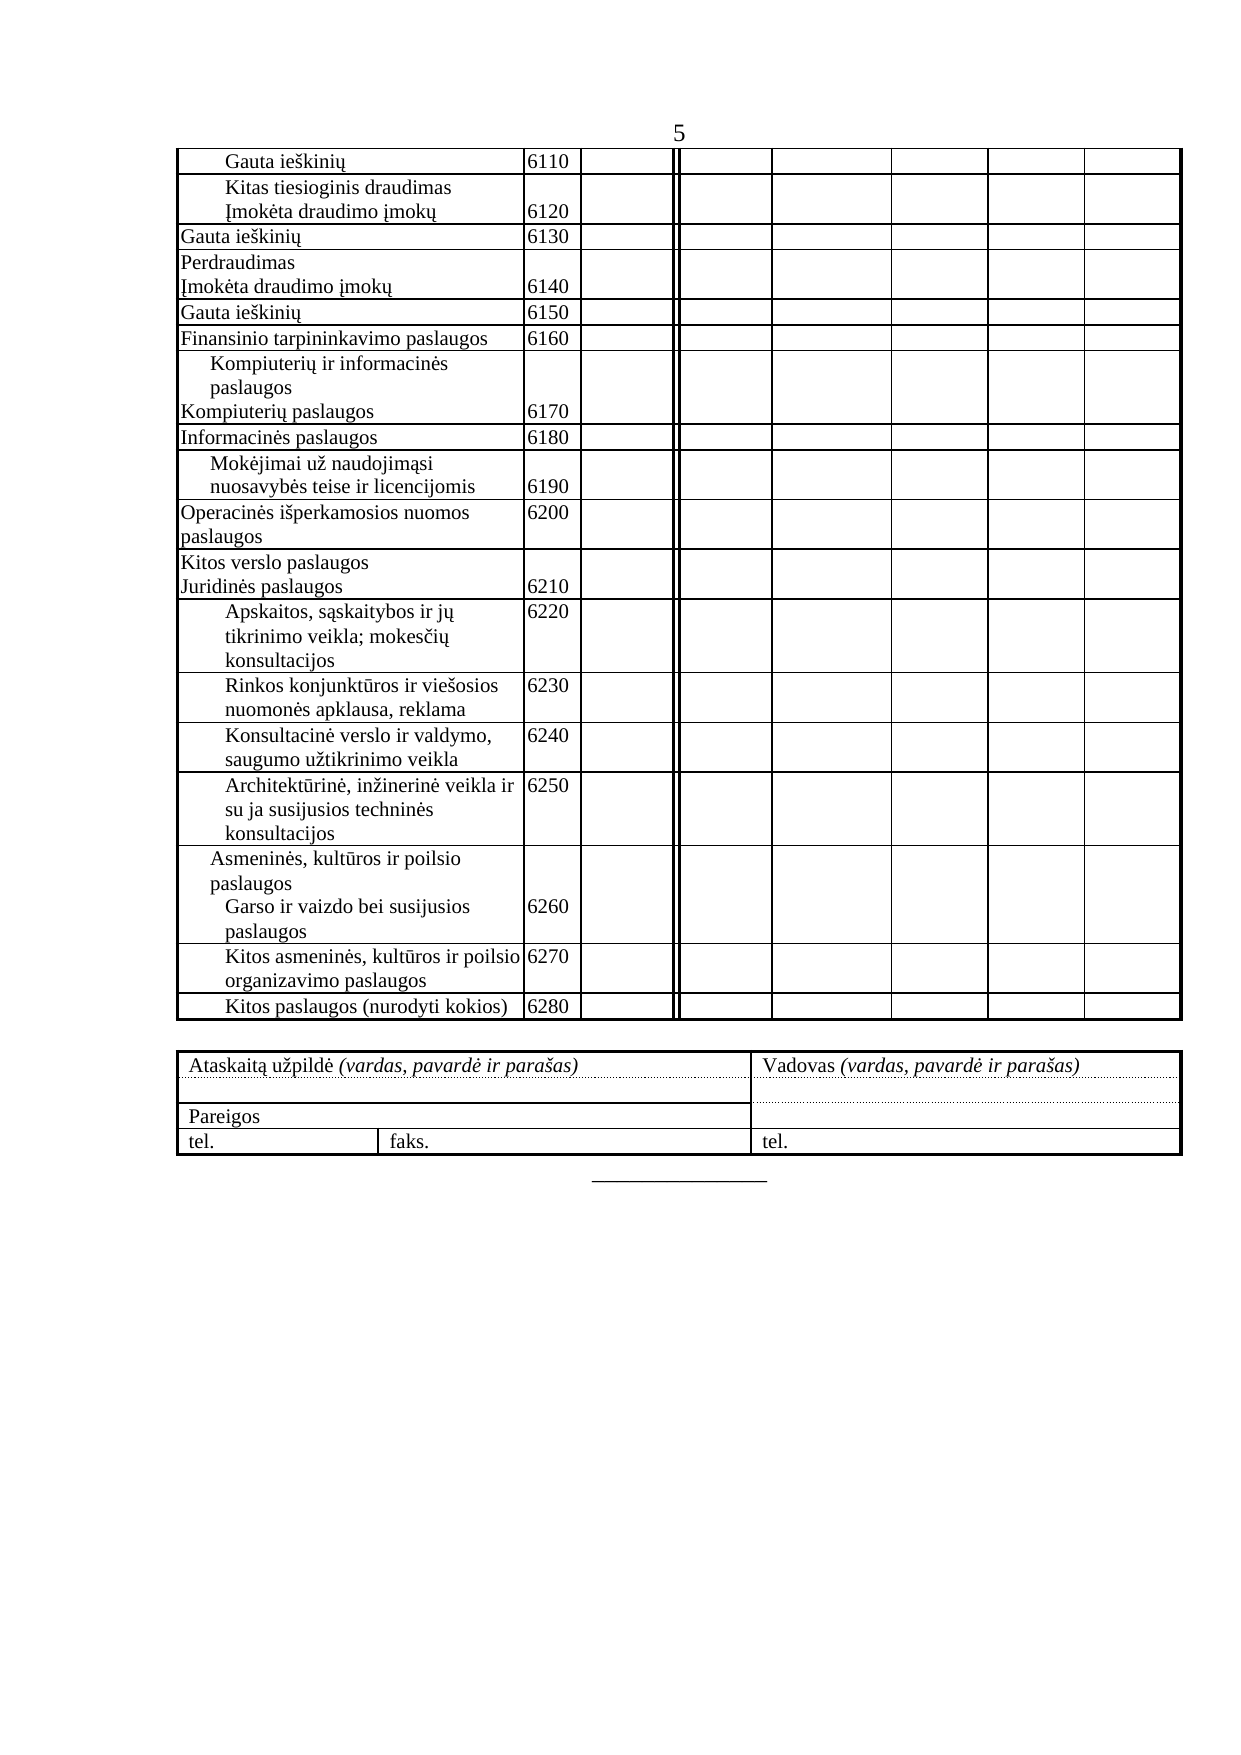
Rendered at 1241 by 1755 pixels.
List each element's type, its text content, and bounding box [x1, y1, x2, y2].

table_cell Kitos verslo paslaugos [179, 550, 523, 574]
table_cell [582, 225, 672, 248]
table_cell [989, 944, 1084, 992]
table_cell 6160 [525, 326, 580, 349]
table_cell [892, 944, 987, 992]
table_cell [773, 250, 891, 274]
table_cell [773, 574, 891, 598]
table_cell [582, 773, 672, 845]
table_cell 6230 [525, 673, 580, 721]
table_cell [681, 351, 771, 399]
table_cell [681, 149, 771, 173]
table_cell [582, 994, 672, 1018]
table_cell [892, 846, 987, 894]
table_cell [989, 451, 1084, 498]
table_cell [1085, 944, 1179, 992]
table_cell [681, 846, 771, 894]
table_cell [989, 300, 1084, 324]
table_cell [892, 723, 987, 771]
table_cell [989, 199, 1084, 223]
table_cell Apskaitos, sąskaitybos ir jų tikrinimo veikla; mokesčių konsultacijos [179, 600, 523, 672]
table_cell [892, 250, 987, 274]
table_cell 6220 [525, 600, 580, 672]
table_cell [1085, 351, 1179, 399]
table_cell [1085, 994, 1179, 1018]
table_cell [681, 944, 771, 992]
table_cell [681, 225, 771, 248]
table_cell [582, 199, 672, 223]
table_cell [582, 274, 672, 298]
table_cell [1085, 673, 1179, 721]
table_cell [773, 944, 891, 992]
table_cell [892, 199, 987, 223]
table_cell [773, 846, 891, 894]
table_cell [1085, 425, 1179, 449]
table_cell [773, 451, 891, 498]
table_cell [989, 326, 1084, 349]
table_cell [525, 846, 580, 894]
table_cell [681, 199, 771, 223]
table_cell [582, 300, 672, 324]
table_cell [681, 673, 771, 721]
table_cell [681, 175, 771, 199]
table_cell [681, 326, 771, 349]
table_cell [773, 673, 891, 721]
table_cell [1085, 399, 1179, 423]
table_cell [892, 600, 987, 672]
table_cell 6130 [525, 225, 580, 248]
table_header Ataskaitą užpildė (vardas, pavardė ir parašas) [179, 1053, 750, 1077]
table_cell [1085, 149, 1179, 173]
table_cell [681, 550, 771, 574]
table_cell [681, 773, 771, 845]
table_cell [582, 425, 672, 449]
table_cell 6180 [525, 425, 580, 449]
table_cell Gauta ieškinių [179, 300, 523, 324]
table_cell Mokėjimai už naudojimąsi nuosavybės teise ir licencijomis [179, 451, 523, 498]
table_cell [525, 250, 580, 274]
table_cell [1085, 500, 1179, 548]
table_cell tel. [179, 1129, 377, 1153]
table_cell [681, 425, 771, 449]
table_cell Juridinės paslaugos [179, 574, 523, 598]
table_cell [773, 550, 891, 574]
table_cell [773, 425, 891, 449]
table_cell Kompiuterių ir informacinės paslaugos [179, 351, 523, 399]
table_cell [582, 451, 672, 498]
table_cell [773, 351, 891, 399]
table_cell [892, 326, 987, 349]
table_cell [892, 673, 987, 721]
table_cell [1085, 326, 1179, 349]
table_cell Garso ir vaizdo bei susijusios paslaugos [179, 895, 523, 943]
table_cell [582, 550, 672, 574]
table_cell [989, 895, 1084, 943]
table_cell [892, 149, 987, 173]
table_cell [1085, 451, 1179, 498]
table_cell Rinkos konjunktūros ir viešosios nuomonės apklausa, reklama [179, 673, 523, 721]
table_cell [989, 500, 1084, 548]
table_cell [681, 451, 771, 498]
table_cell [1085, 723, 1179, 771]
table_cell 6260 [525, 895, 580, 943]
table_cell Perdraudimas [179, 250, 523, 274]
table_cell [773, 600, 891, 672]
table_cell [892, 399, 987, 423]
table_cell [582, 944, 672, 992]
table_cell [989, 994, 1084, 1018]
table_cell [773, 773, 891, 845]
table_cell [892, 500, 987, 548]
table_cell [989, 773, 1084, 845]
table_cell [989, 175, 1084, 199]
table_cell [989, 574, 1084, 598]
table_cell Gauta ieškinių [179, 149, 523, 173]
table_cell [582, 250, 672, 274]
table_cell Pareigos [179, 1104, 750, 1128]
table_cell [681, 895, 771, 943]
table_cell [892, 895, 987, 943]
table_cell [773, 199, 891, 223]
table_cell [892, 550, 987, 574]
table_cell [892, 274, 987, 298]
table_cell [1085, 300, 1179, 324]
table_cell [773, 175, 891, 199]
table_cell 6110 [525, 149, 580, 173]
table_cell Finansinio tarpininkavimo paslaugos [179, 326, 523, 349]
table_cell [681, 300, 771, 324]
table_cell Asmeninės, kultūros ir poilsio paslaugos [179, 846, 523, 894]
table_cell 6280 [525, 994, 580, 1018]
table_cell [989, 225, 1084, 248]
table_cell [773, 225, 891, 248]
table_cell [582, 673, 672, 721]
table_cell [681, 723, 771, 771]
table_cell [525, 550, 580, 574]
table_cell [681, 500, 771, 548]
table_cell 6250 [525, 773, 580, 845]
text ______________ [177, 1156, 1181, 1185]
table_cell [681, 274, 771, 298]
table_cell Gauta ieškinių [179, 225, 523, 248]
table_cell [892, 175, 987, 199]
table_cell [582, 149, 672, 173]
table_cell Informacinės paslaugos [179, 425, 523, 449]
table_cell Kitos asmeninės, kultūros ir poilsio organizavimo paslaugos [179, 944, 523, 992]
table_cell [989, 673, 1084, 721]
table_cell [752, 1077, 1179, 1102]
table_cell [582, 175, 672, 199]
table_cell [989, 351, 1084, 399]
table_cell [773, 500, 891, 548]
table_cell [1085, 846, 1179, 894]
table_cell [989, 600, 1084, 672]
table_cell [1085, 550, 1179, 574]
table_cell [525, 175, 580, 199]
table_cell [1085, 600, 1179, 672]
table_cell [1085, 175, 1179, 199]
table_cell [773, 399, 891, 423]
table_cell 6150 [525, 300, 580, 324]
table_cell faks. [379, 1129, 750, 1153]
table_cell [582, 326, 672, 349]
table_cell [773, 723, 891, 771]
table_cell 6190 [525, 451, 580, 498]
table_cell [681, 574, 771, 598]
table_cell [989, 425, 1084, 449]
table_header Vadovas (vardas, pavardė ir parašas) [752, 1053, 1179, 1077]
table_cell [989, 399, 1084, 423]
table_cell [582, 895, 672, 943]
table_cell [773, 895, 891, 943]
table_cell [773, 149, 891, 173]
table_cell Įmokėta draudimo įmokų [179, 274, 523, 298]
table_cell [1085, 895, 1179, 943]
table_cell [773, 300, 891, 324]
table_cell [989, 250, 1084, 274]
table_cell [989, 149, 1084, 173]
table_cell [1085, 773, 1179, 845]
table_cell [1085, 199, 1179, 223]
table_cell tel. [752, 1129, 1179, 1153]
table_cell 6240 [525, 723, 580, 771]
table_cell [681, 250, 771, 274]
table_cell [1085, 274, 1179, 298]
table_cell [892, 425, 987, 449]
table_cell [773, 994, 891, 1018]
table_cell Kitas tiesioginis draudimas [179, 175, 523, 199]
table_cell Kompiuterių paslaugos [179, 399, 523, 423]
table_cell [525, 351, 580, 399]
table_cell [681, 600, 771, 672]
table_cell 6120 [525, 199, 580, 223]
table_cell [681, 399, 771, 423]
table_cell 6140 [525, 274, 580, 298]
table_cell [582, 500, 672, 548]
table_cell [989, 550, 1084, 574]
table_cell Operacinės išperkamosios nuomos paslaugos [179, 500, 523, 548]
table_cell [892, 351, 987, 399]
table_cell [1085, 225, 1179, 248]
table_cell [989, 723, 1084, 771]
table_cell [773, 274, 891, 298]
table_cell [892, 574, 987, 598]
table_cell Įmokėta draudimo įmokų [179, 199, 523, 223]
table_cell [989, 846, 1084, 894]
table_cell [892, 773, 987, 845]
table_cell [582, 351, 672, 399]
table_cell [773, 326, 891, 349]
table_cell 6270 [525, 944, 580, 992]
table_cell [892, 994, 987, 1018]
table_cell Architektūrinė, inžinerinė veikla ir su ja susijusios techninės konsultacijos [179, 773, 523, 845]
table_cell [582, 846, 672, 894]
table_cell 6200 [525, 500, 580, 548]
table_cell [892, 451, 987, 498]
table_cell [892, 225, 987, 248]
table_cell [681, 994, 771, 1018]
table_cell [752, 1102, 1179, 1128]
table_cell [1085, 250, 1179, 274]
table_cell [582, 600, 672, 672]
table_cell [989, 274, 1084, 298]
table_cell [179, 1077, 750, 1102]
table_cell Kitos paslaugos (nurodyti kokios) [179, 994, 523, 1018]
table_cell [582, 399, 672, 423]
table_cell [1085, 574, 1179, 598]
table_cell 6210 [525, 574, 580, 598]
table_cell [582, 723, 672, 771]
table_cell [582, 574, 672, 598]
table_cell Konsultacinė verslo ir valdymo, saugumo užtikrinimo veikla [179, 723, 523, 771]
table_cell [892, 300, 987, 324]
table_cell 6170 [525, 399, 580, 423]
